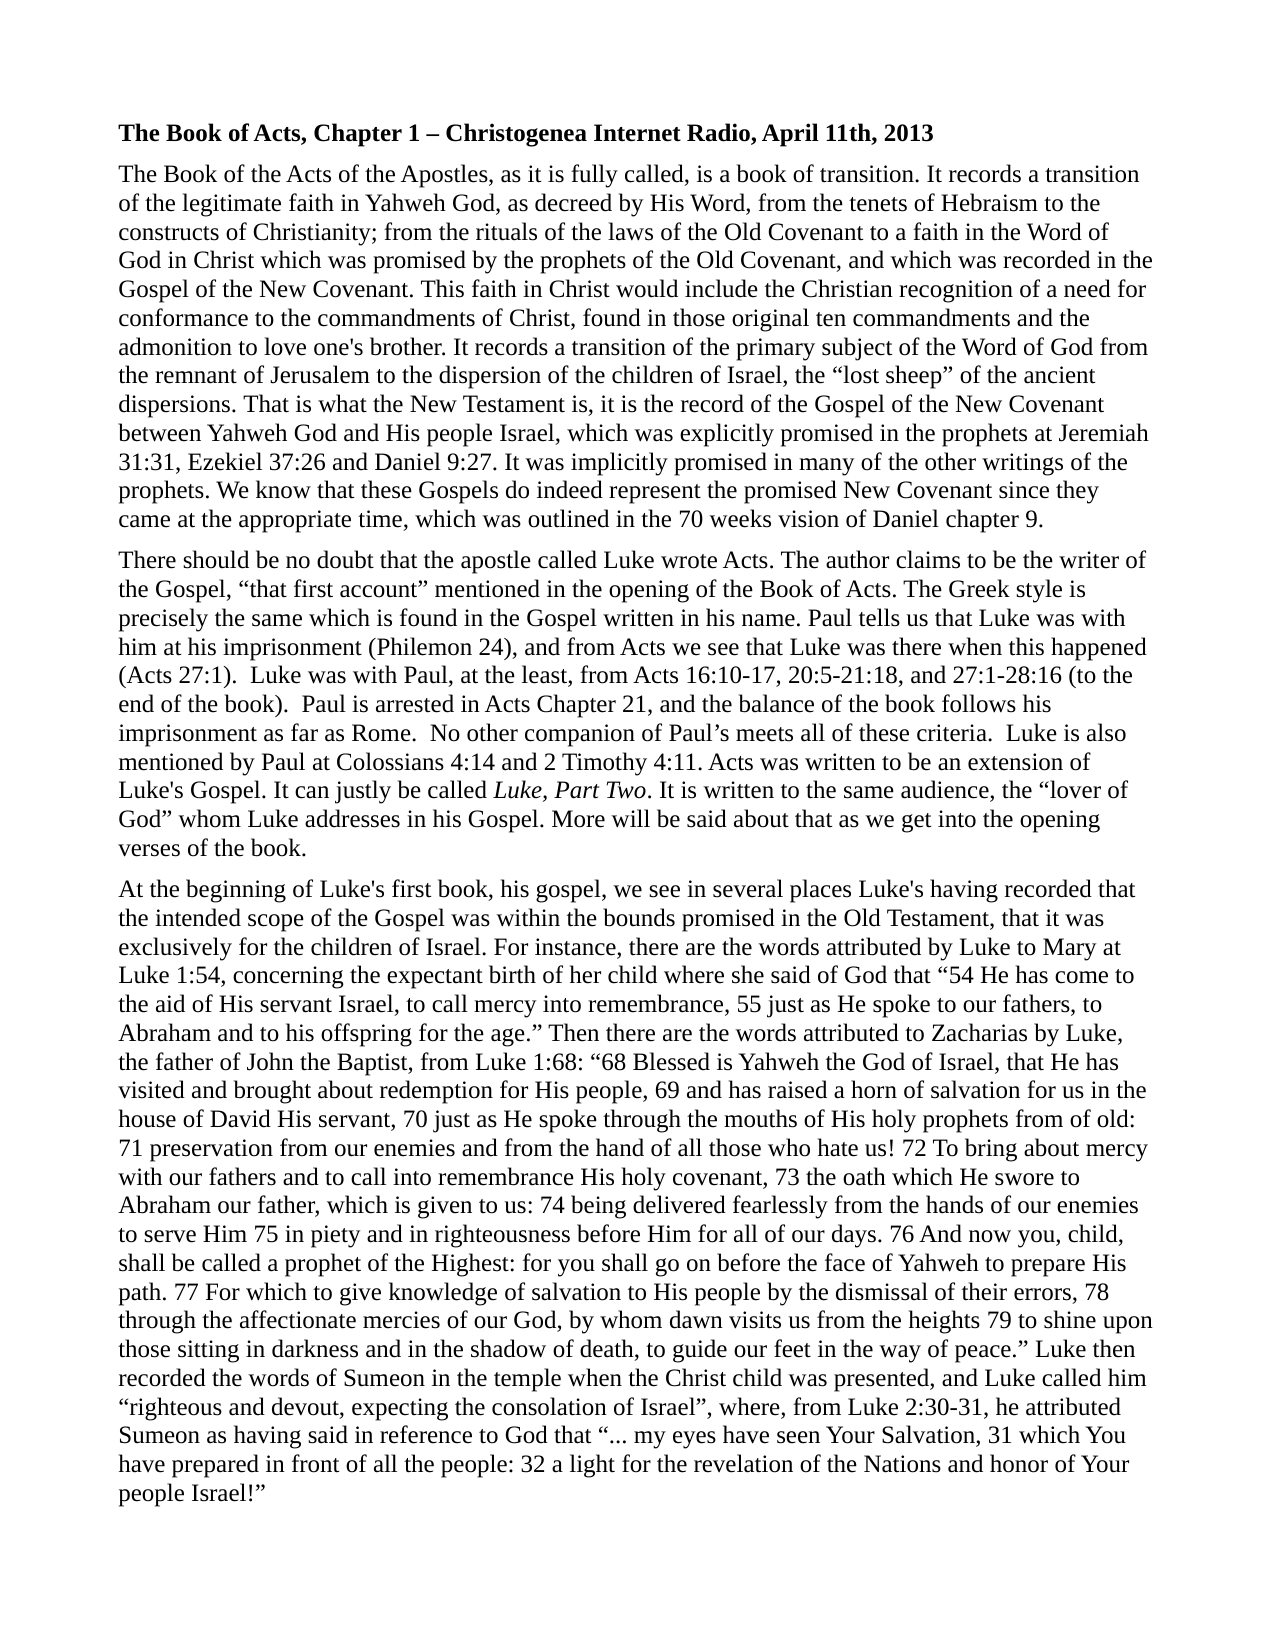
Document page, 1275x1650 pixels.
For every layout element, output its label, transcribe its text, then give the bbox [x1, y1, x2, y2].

text The Book of the Acts of the Apostles, as it is fully called, is a book of transition. It records a transition of the legitimate faith in Yahweh God, as decreed by His Word, from the tenets of Hebraism to the constructs of Christianity; from the rituals of the laws of the Old Covenant to a faith in the Word of God in Christ which was promised by the prophets of the Old Covenant, and which was recorded in the Gospel of the New Covenant. This faith in Christ would include the Christian recognition of a need for conformance to the commandments of Christ, found in those original ten commandments and the admonition to love one's brother. It records a transition of the primary subject of the Word of God from the remnant of Jerusalem to the dispersion of the children of Israel, the “lost sheep” of the ancient dispersions. That is what the New Testament is, it is the record of the Gospel of the New Covenant between Yahweh God and His people Israel, which was explicitly promised in the prophets at Jeremiah 31:31, Ezekiel 37:26 and Daniel 9:27. It was implicitly promised in many of the other writings of the prophets. We know that these Gospels do indeed represent the promised New Covenant since they came at the appropriate time, which was outlined in the 70 weeks vision of Daniel chapter 9. [118, 159, 1157, 533]
text The Book of Acts, Chapter 1 – Christogenea Internet Radio, April 11th, 2013 [118, 118, 1157, 147]
text At the beginning of Luke's first book, his gospel, we see in several places Luke's having recorded that the intended scope of the Gospel was within the bounds promised in the Old Testament, that it was exclusively for the children of Israel. For instance, there are the words attributed by Luke to Mary at Luke 1:54, concerning the expectant birth of her child where she said of God that “54 He has come to the aid of His servant Israel, to call mercy into remembrance, 55 just as He spoke to our fathers, to Abraham and to his offspring for the age.” Then there are the words attributed to Zacharias by Luke, the father of John the Baptist, from Luke 1:68: “68 Blessed is Yahweh the God of Israel, that He has visited and brought about redemption for His people, 69 and has raised a horn of salvation for us in the house of David His servant, 70 just as He spoke through the mouths of His holy prophets from of old: 71 preservation from our enemies and from the hand of all those who hate us! 72 To bring about mercy with our fathers and to call into remembrance His holy covenant, 73 the oath which He swore to Abraham our father, which is given to us: 74 being delivered fearlessly from the hands of our enemies to serve Him 75 in piety and in righteousness before Him for all of our days. 76 And now you, child, shall be called a prophet of the Highest: for you shall go on before the face of Yahweh to prepare His path. 77 For which to give knowledge of salvation to His people by the dismissal of their errors, 78 through the affectionate mercies of our God, by whom dawn visits us from the heights 79 to shine upon those sitting in darkness and in the shadow of death, to guide our feet in the way of peace.” Luke then recorded the words of Sumeon in the temple when the Christ child was presented, and Luke called him “righteous and devout, expecting the consolation of Israel”, where, from Luke 2:30-31, he attributed Sumeon as having said in reference to God that “... my eyes have seen Your Salvation, 31 which You have prepared in front of all the people: 32 a light for the revelation of the Nations and honor of Your people Israel!” [118, 874, 1157, 1507]
text There should be no doubt that the apostle called Luke wrote Acts. The author claims to be the writer of the Gospel, “that first account” mentioned in the opening of the Book of Acts. The Greek style is precisely the same which is found in the Gospel written in his name. Paul tells us that Luke was with him at his imprisonment (Philemon 24), and from Acts we see that Luke was there when this happened (Acts 27:1). Luke was with Paul, at the least, from Acts 16:10-17, 20:5-21:18, and 27:1-28:16 (to the end of the book). Paul is arrested in Acts Chapter 21, and the balance of the book follows his imprisonment as far as Rome. No other companion of Paul’s meets all of these criteria. Luke is also mentioned by Paul at Colossians 4:14 and 2 Timothy 4:11. Acts was written to be an extension of Luke's Gospel. It can justly be called Luke, Part Two. It is written to the same audience, the “lover of God” whom Luke addresses in his Gospel. More will be said about that as we get into the opening verses of the book. [118, 546, 1157, 862]
